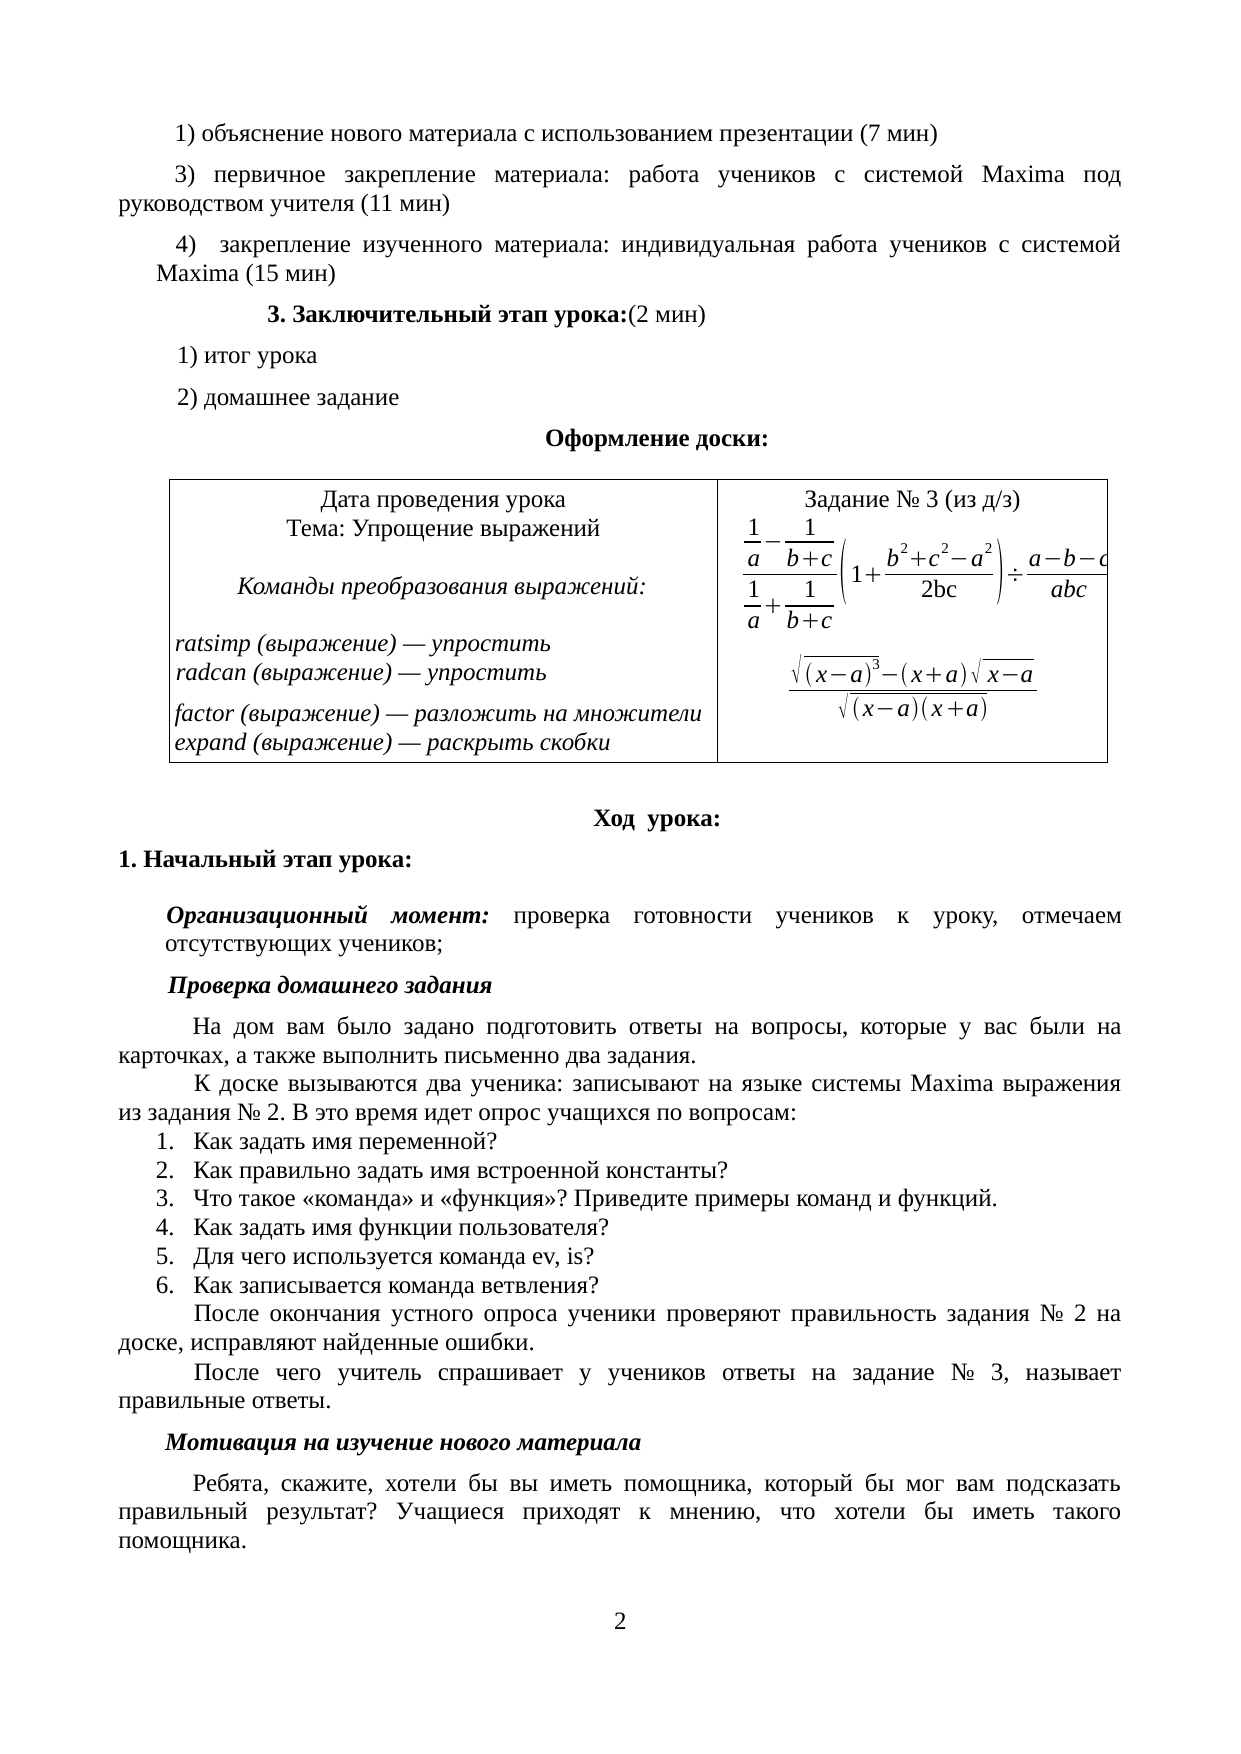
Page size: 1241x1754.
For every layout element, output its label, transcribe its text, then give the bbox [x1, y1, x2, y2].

text Организационный момент: проверка готовности учеников к уроку, отмечаем отсутствующих учеников; [165, 900, 1122, 957]
list Для чего используется команда ev, is? [156, 1241, 1122, 1270]
text 3. Заключительный этап урока:(2 мин) [193, 299, 1122, 328]
text После окончания устного опроса ученики проверяют правильность задания № 2 на доске, исправляют найденные ошибки. [118, 1298, 1122, 1356]
text 1) объяснение нового материала с использованием презентации (7 мин) [118, 118, 1122, 147]
text После чего учитель спрашивает у учеников ответы на задание № 3, называет правильные ответы. [118, 1357, 1122, 1414]
text 1) итог урока [177, 341, 1122, 369]
list Как записывается команда ветвления? [156, 1270, 1122, 1298]
list Как задать имя функции пользователя? [156, 1212, 1122, 1241]
list Мотивация на изучение нового материала [127, 1427, 1122, 1455]
table_header Дата проведения урока Тема: Упрощение выражений Команды преобразования выражений: ratsimp (выражение) — упростить radcan (выражение) — упростить factor (выражение) — разложить на множители expand (выражение) — раскрыть скобки [170, 480, 717, 762]
text На дом вам было задано подготовить ответы на вопросы, которые у вас были на карточках, а также выполнить письменно два задания. [118, 1011, 1122, 1068]
text Проверка домашнего задания [118, 970, 1122, 998]
text Ход урока: [118, 803, 1122, 832]
list Как задать имя переменной? [156, 1126, 1122, 1155]
table_header Задание № 3 (из д/з) [718, 480, 1107, 762]
text Ребята, скажите, хотели бы вы иметь помощника, который бы мог вам подсказать правильный результат? Учащиеся приходят к мнению, что хотели бы иметь такого помощника. [118, 1468, 1122, 1554]
text 4) закрепление изученного материала: индивидуальная работа учеников с системой Maxima (15 мин) [156, 229, 1122, 287]
text К доске вызываются два ученика: записывают на языке системы Maxima выражения из задания № 2. В это время идет опрос учащихся по вопросам: [118, 1068, 1122, 1126]
text 2) домашнее задание [177, 382, 1122, 411]
text 3) первичное закрепление материала: работа учеников с системой Maxima под руководством учителя (11 мин) [118, 159, 1122, 217]
list Что такое «команда» и «функция»? Приведите примеры команд и функций. [156, 1183, 1122, 1212]
list Как правильно задать имя встроенной константы? [156, 1155, 1122, 1183]
text 1. Начальный этап урока: [118, 844, 1122, 873]
text Оформление доски: [118, 423, 1122, 452]
